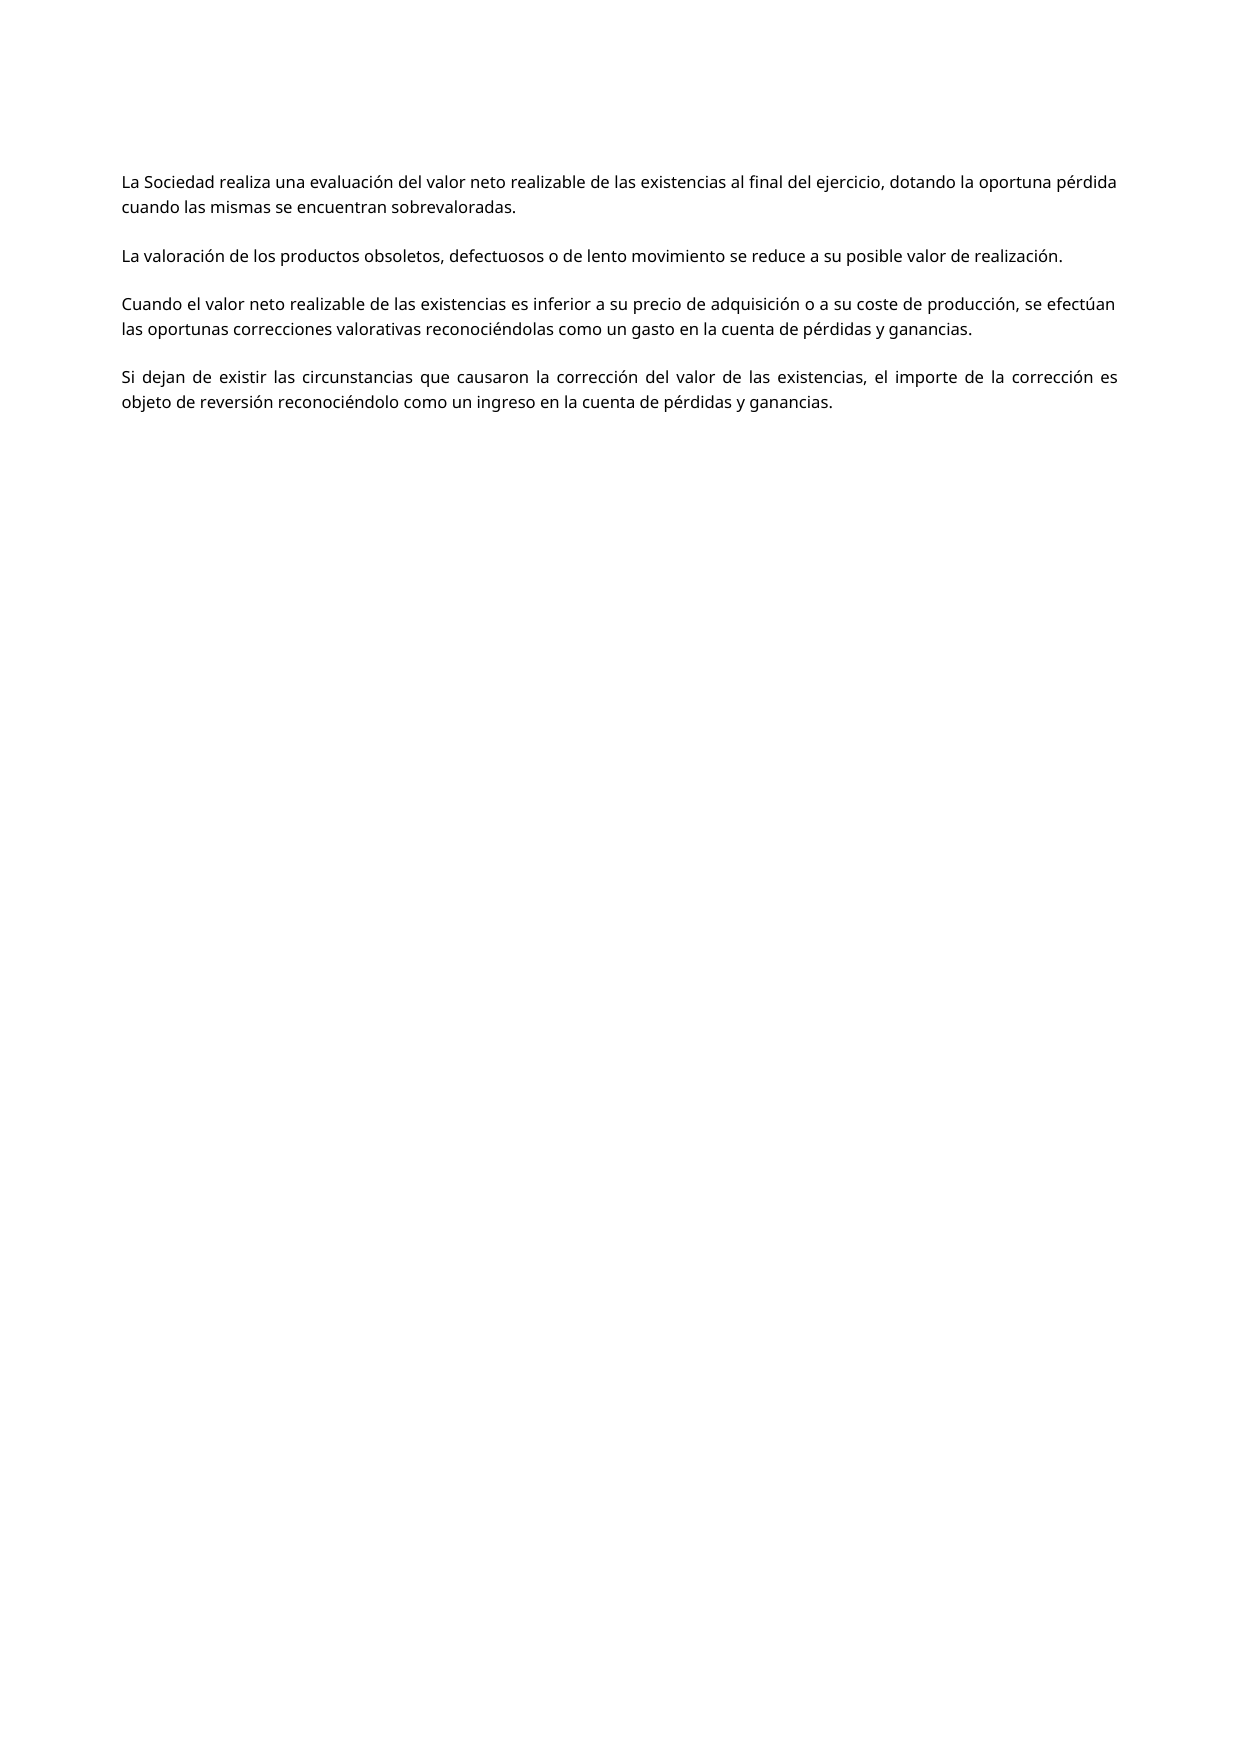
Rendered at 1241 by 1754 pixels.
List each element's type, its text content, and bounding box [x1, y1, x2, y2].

text La valoración de los productos obsoletos, defectuosos o de lento movimiento se reduce a su posible valor de realización. [121, 244, 1138, 267]
text Si dejan de existir las circunstancias que causaron la corrección del valor de las existencias, el importe de la corrección es objeto de reversión reconociéndolo como un ingreso en la cuenta de pérdidas y ganancias. [121, 366, 1119, 413]
text La Sociedad realiza una evaluación del valor neto realizable de las existencias al final del ejercicio, dotando la oportuna pérdida cuando las mismas se encuentran sobrevaloradas. [121, 171, 1119, 218]
text Cuando el valor neto realizable de las existencias es inferior a su precio de adquisición o a su coste de producción, se efectúan las oportunas correcciones valorativas reconociéndolas como un gasto en la cuenta de pérdidas y ganancias. [121, 293, 1119, 340]
